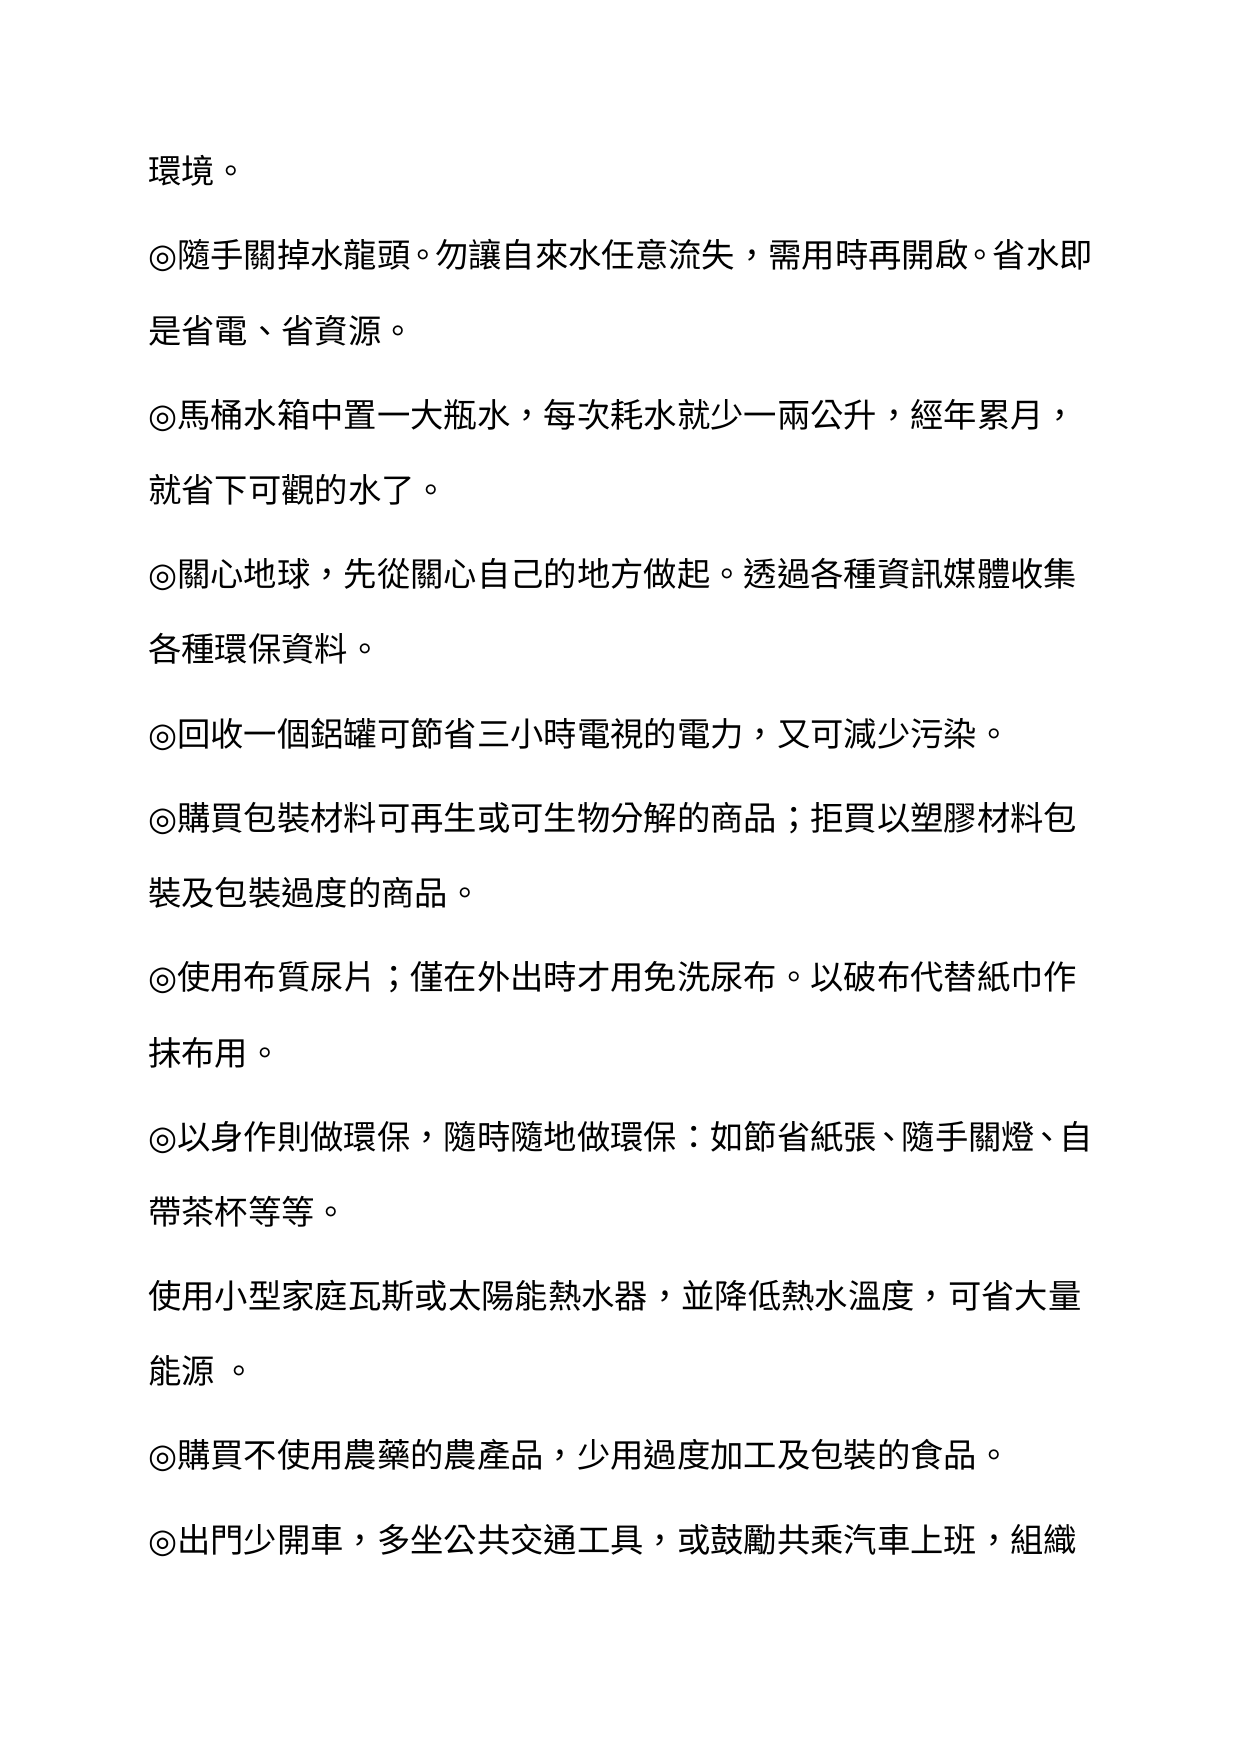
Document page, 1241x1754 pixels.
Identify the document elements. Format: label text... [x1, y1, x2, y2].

table_cell ◎購買包裝材料可再生或可生物分解的商品；拒買以塑膠材料包裝及包裝過度的商品。 [143, 774, 1097, 933]
table_cell ◎出門少開車，多坐公共交通工具，或鼓勵共乘汽車上班，組織 [143, 1496, 1097, 1580]
table_cell ◎隨手關掉水龍頭。勿讓自來水任意流失，需用時再開啟。省水即是省電、省資源。 [143, 211, 1097, 371]
table_cell 環境。 [143, 127, 1097, 211]
table_cell ◎以身作則做環保，隨時隨地做環保：如節省紙張、隨手關燈、自帶茶杯等等。 [143, 1093, 1097, 1252]
table_cell ◎回收一個鋁罐可節省三小時電視的電力，又可減少污染。 [143, 690, 1097, 774]
table_cell ◎購買不使用農藥的農產品，少用過度加工及包裝的食品。 [143, 1411, 1097, 1496]
table_cell ◎使用布質尿片；僅在外出時才用免洗尿布。以破布代替紙巾作抹布用。 [143, 933, 1097, 1093]
table_cell ◎關心地球，先從關心自己的地方做起。透過各種資訊媒體收集各種環保資料。 [143, 530, 1097, 689]
table_cell ◎馬桶水箱中置一大瓶水，每次耗水就少一兩公升，經年累月，就省下可觀的水了。 [143, 371, 1097, 530]
table_cell [118, 127, 1122, 1580]
table_cell 使用小型家庭瓦斯或太陽能熱水器，並降低熱水溫度，可省大量能源 。 [143, 1252, 1097, 1411]
